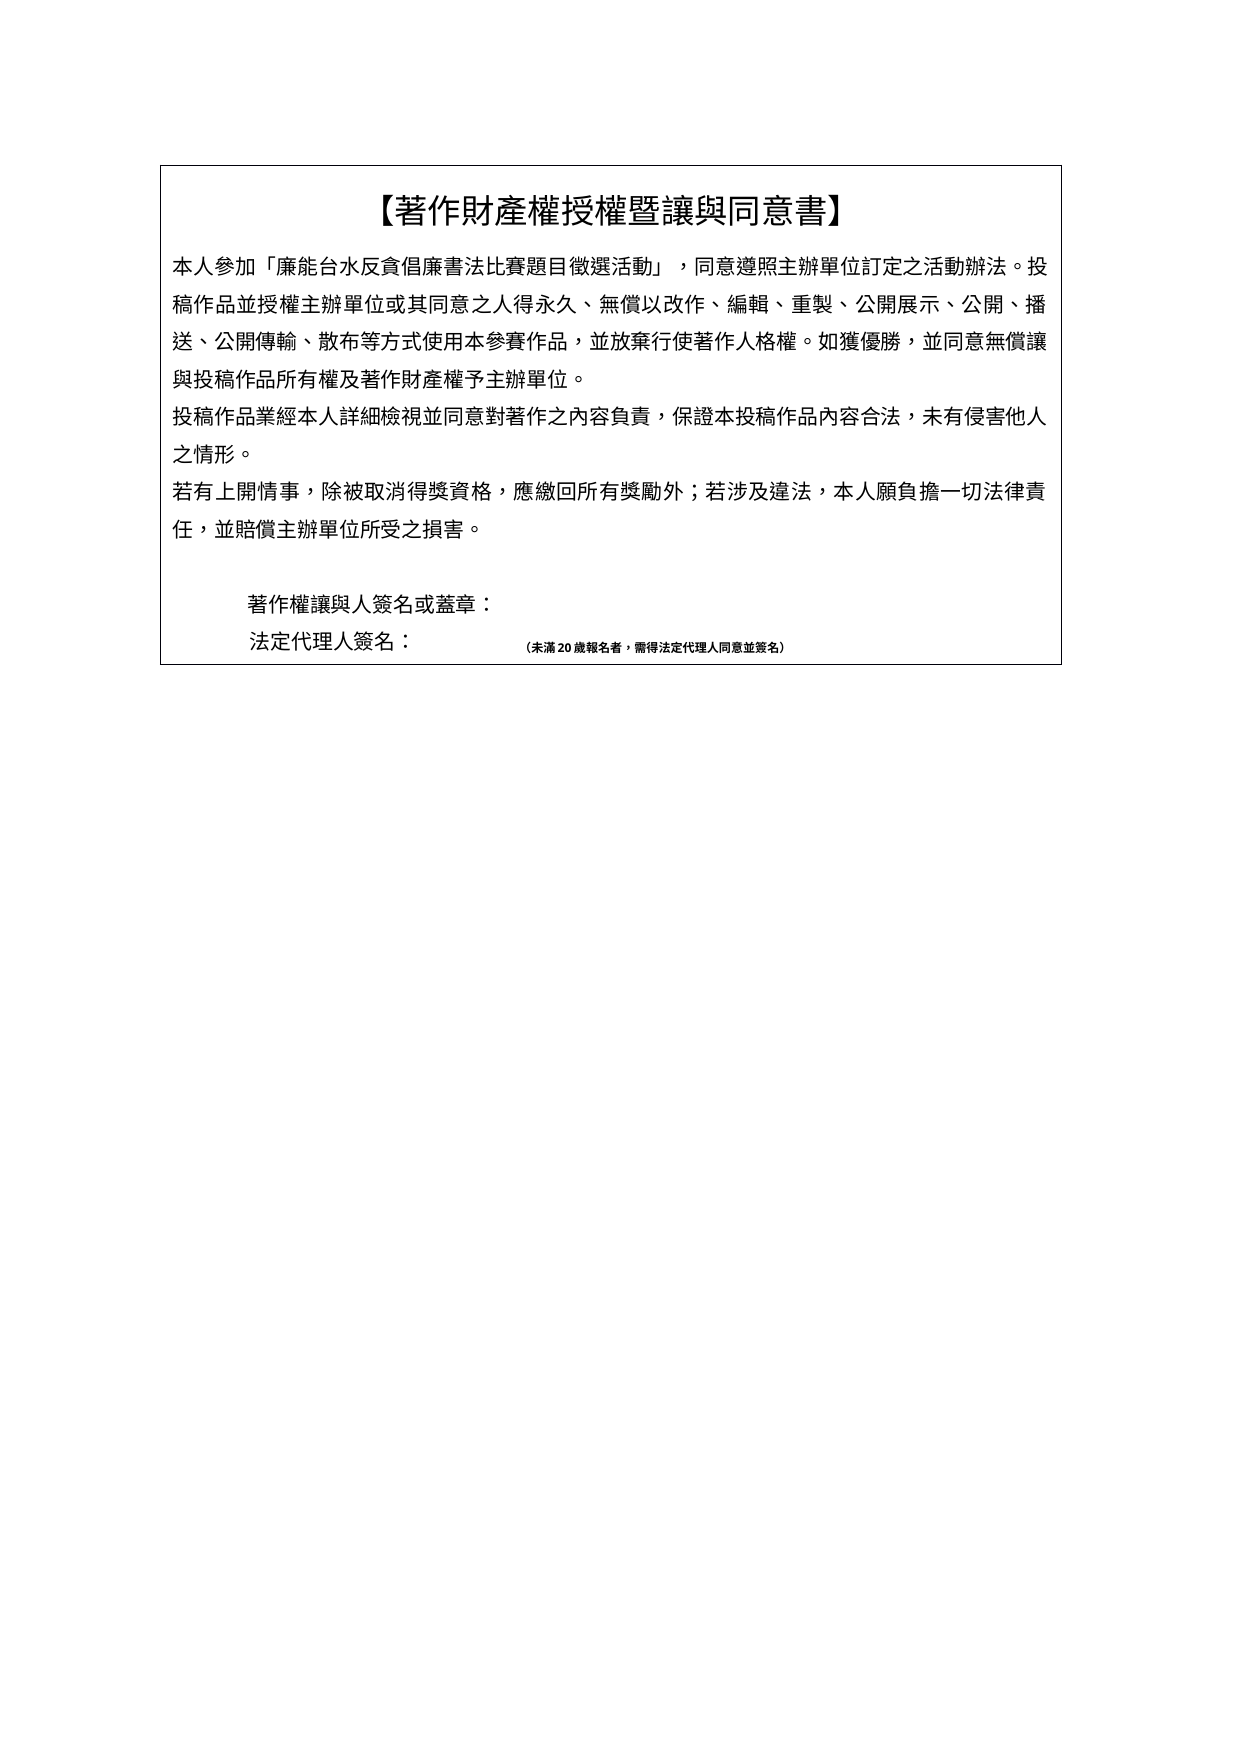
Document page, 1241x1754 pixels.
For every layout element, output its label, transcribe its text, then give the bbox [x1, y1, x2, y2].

table_cell 【著作財產權授權暨讓與同意書】 本人參加「廉能台水反貪倡廉書法比賽題目徵選活動」，同意遵照主辦單位訂定之活動辦法。投稿作品並授權主辦單位或其同意之人得永久、無償以改作、編輯、重製、公開展示、公開、播送、公開傳輸、散布等方式使用本參賽作品，並放棄行使著作人格權。如獲優勝，並同意無償讓與投稿作品所有權及著作財產權予主辦單位。 投稿作品業經本人詳細檢視並同意對著作之內容負責，保證本投稿作品內容合法，未有侵害他人之情形。 若有上開情事，除被取消得獎資格，應繳回所有獎勵外；若涉及違法，本人願負擔一切法律責任，並賠償主辦單位所受之損害。 著作權讓與人簽名或蓋章： 法定代理人簽名： （未滿20歲報名者，需得法定代理人同意並簽名） [161, 166, 1061, 664]
